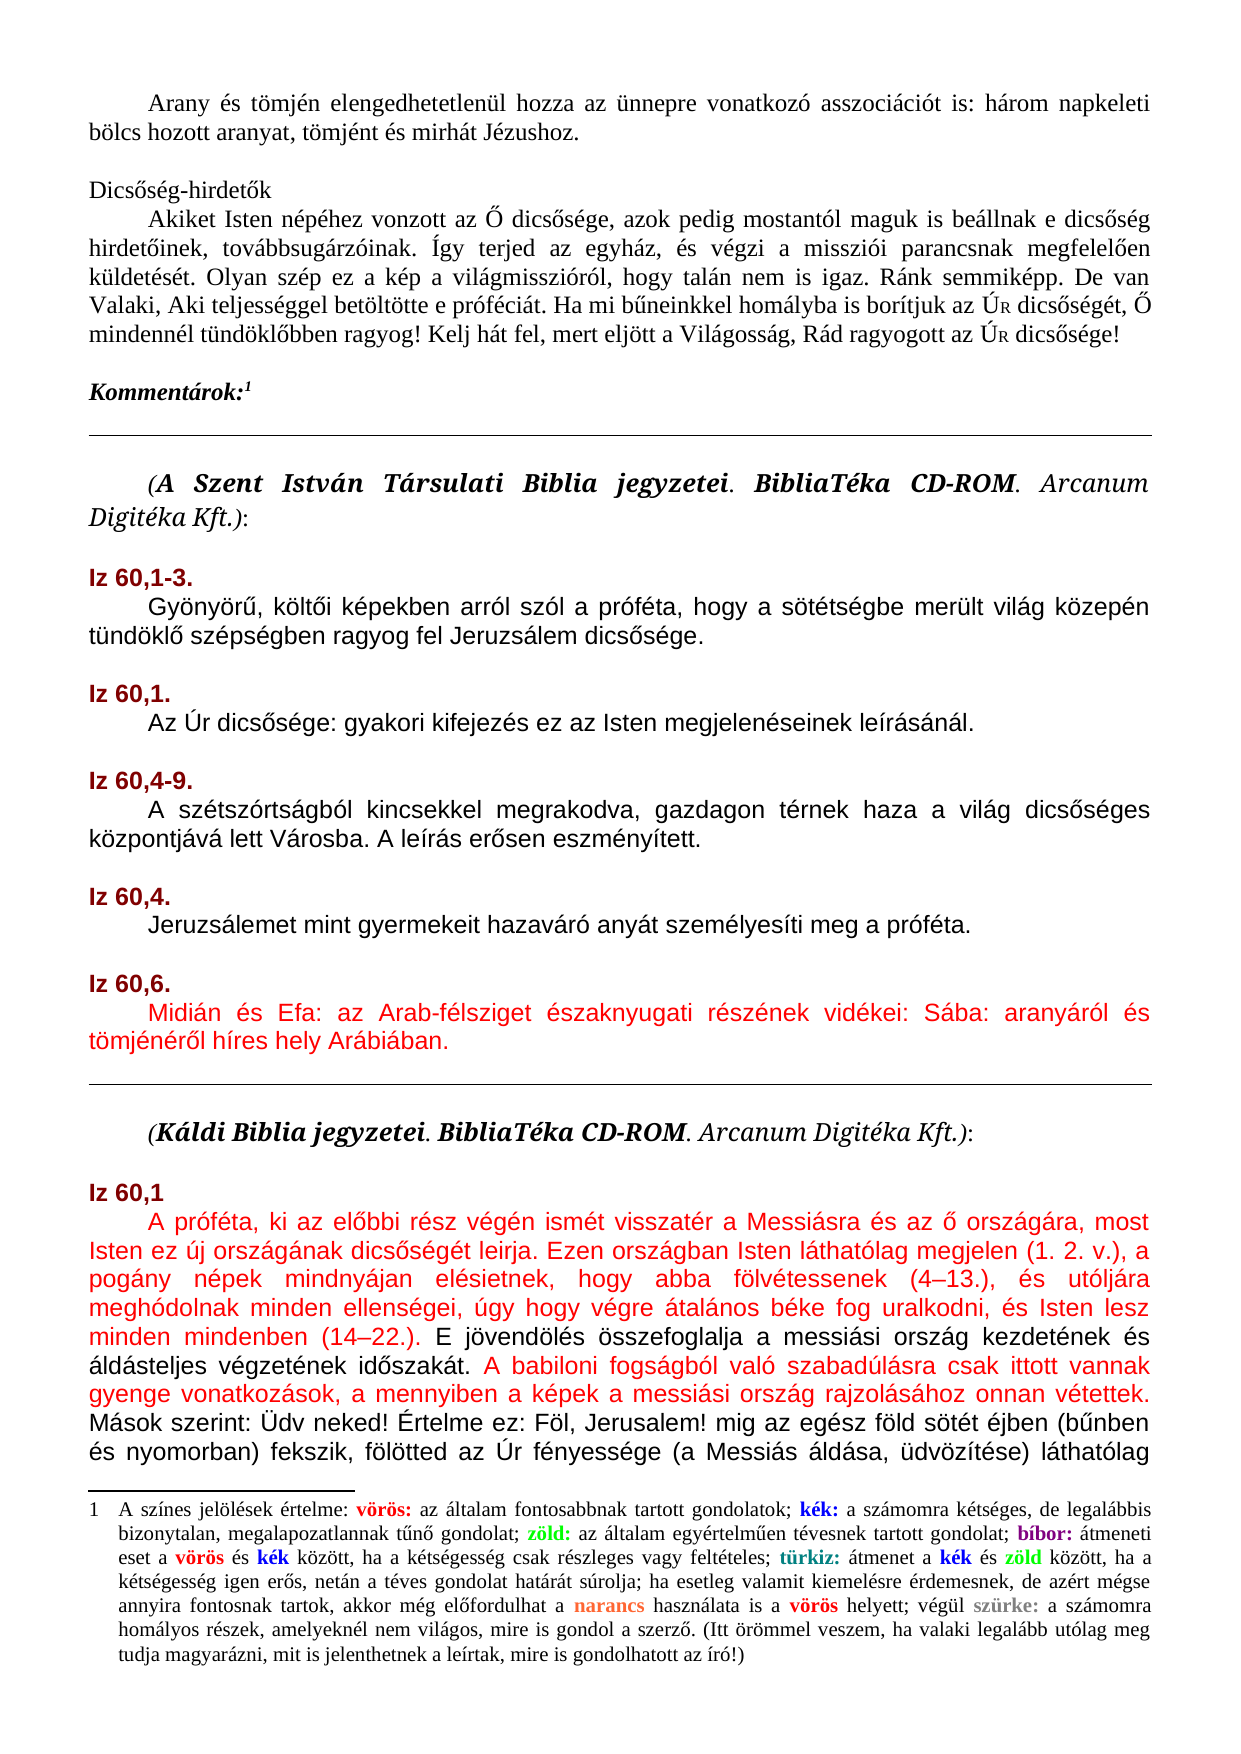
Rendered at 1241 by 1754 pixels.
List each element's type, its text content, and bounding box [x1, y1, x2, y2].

text Iz 60,1. [88, 679, 1152, 708]
text Midián és Efa: az Arab-félsziget északnyugati részének vidékei: Sába: aranyáról és tömjénéről híres hely Arábiában. [88, 997, 1152, 1055]
text A szétszórtságból kincsekkel megrakodva, gazdagon térnek haza a világ dicsőséges központjává lett Városba. A leírás erősen eszményített. [88, 795, 1152, 852]
text Iz 60,1-3. [88, 563, 1152, 592]
text Iz 60,4-9. [88, 766, 1152, 795]
text Kommentárok: [88, 377, 1152, 406]
text A színes jelölések értelme: vörös: az általam fontosabbnak tartott gondolatok; kék: a számomra kétséges, de legalábbis bizonytalan, megalapozatlannak tűnő gondolat; zöld: az általam egyértelműen tévesnek tartott gondolat; bíbor: átmeneti eset a vörös és kék között, ha a kétségesség csak részleges vagy feltételes; türkiz: átmenet a kék és zöld között, ha a kétségesség igen erős, netán a téves gondolat határát súrolja; ha esetleg valamit kiemelésre érdemesnek, de azért mégse annyira fontosnak tartok, akkor még előfordulhat a narancs használata is a vörös helyett; végül szürke: a számomra homályos részek, amelyeknél nem világos, mire is gondol a szerző. (Itt örömmel veszem, ha valaki legalább utólag meg tudja magyarázni, mit is jelenthetnek a leírtak, mire is gondolhatott az író!) [88, 1497, 1152, 1665]
text Az Úr dicsősége: gyakori kifejezés ez az Isten megjelenéseinek leírásánál. [88, 708, 1152, 737]
text Iz 60,4. [88, 882, 1152, 911]
text Dicsőség-hirdetők [88, 176, 1152, 204]
text Akiket Isten népéhez vonzott az Ő dicsősége, azok pedig mostantól maguk is beállnak e dicsőség hirdetőinek, továbbsugárzóinak. Így terjed az egyház, és végzi a missziói parancsnak megfelelően küldetését. Olyan szép ez a kép a világmisszióról, hogy talán nem is igaz. Ránk semmiképp. De van Valaki, Aki teljességgel betöltötte e próféciát. Ha mi bűneinkkel homályba is borítjuk az Úr dicsőségét, Ő mindennél tündöklőbben ragyog! Kelj hát fel, mert eljött a Világosság, Rád ragyogott az Úr dicsősége! [88, 204, 1152, 348]
text (A Szent István Társulati Biblia jegyzetei. BibliaTéka CD-ROM. Arcanum Digitéka Kft.): [88, 466, 1152, 534]
text Iz 60,6. [88, 969, 1152, 997]
text Gyönyörű, költői képekben arról szól a próféta, hogy a sötétségbe merült világ közepén tündöklő szépségben ragyog fel Jeruzsálem dicsősége. [88, 592, 1152, 649]
text Jeruzsálemet mint gyermekeit hazaváró anyát személyesíti meg a próféta. [88, 911, 1152, 939]
text (Káldi Biblia jegyzetei. BibliaTéka CD-ROM. Arcanum Digitéka Kft.): [88, 1115, 1152, 1149]
text A próféta, ki az előbbi rész végén ismét visszatér a Messiásra és az ő országára, most Isten ez új országának dicsőségét leirja. Ezen országban Isten láthatólag megjelen (1. 2. v.), a pogány népek mindnyájan elésietnek, hogy abba fölvétessenek (4–13.), és utóljára meghódolnak minden ellenségei, úgy hogy végre átalános béke fog uralkodni, és Isten lesz minden mindenben (14–22.). E jövendölés összefoglalja a messiási ország kezdetének és áldásteljes végzetének időszakát. A babiloni fogságból való szabadúlásra csak ittott vannak gyenge vonatkozások, a mennyiben a képek a messiási ország rajzolásához onnan vétettek. Mások szerint: Üdv neked! Értelme ez: Föl, Jerusalem! mig az egész föld sötét éjben (bűnben és nyomorban) fekszik, fölötted az Úr fényessége (a Messiás áldása, üdvözítése) láthatólag [88, 1207, 1152, 1466]
text Iz 60,1 [88, 1178, 1152, 1207]
text Arany és tömjén elengedhetetlenül hozza az ünnepre vonatkozó asszociációt is: három napkeleti bölcs hozott aranyat, tömjént és mirhát Jézushoz. [88, 88, 1152, 146]
